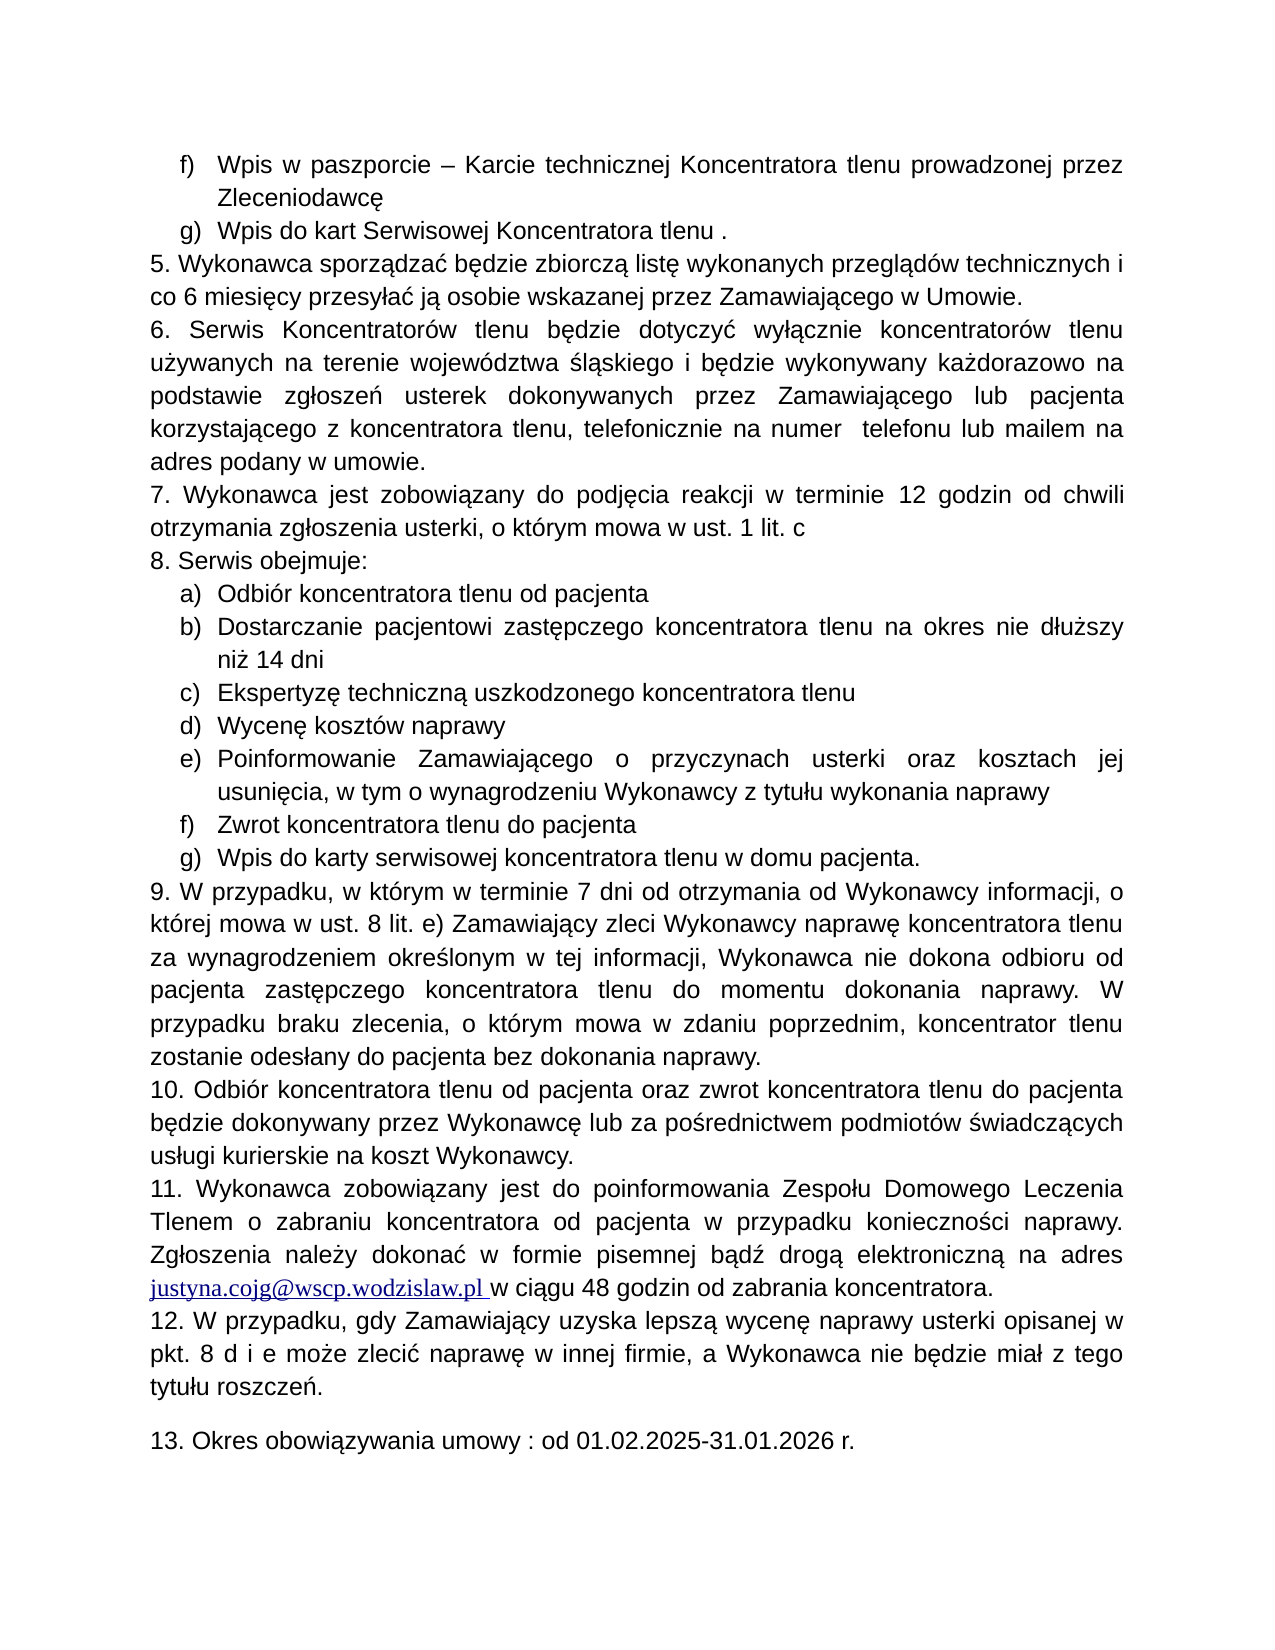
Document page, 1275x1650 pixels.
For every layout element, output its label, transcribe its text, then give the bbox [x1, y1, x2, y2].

list Zwrot koncentratora tlenu do pacjenta [179, 810, 1125, 839]
text 8. Serwis obejmuje: [150, 546, 1125, 575]
text 13. Okres obowiązywania umowy : od 01.02.2025-31.01.2026 r. [150, 1426, 1125, 1454]
list Wpis do kart Serwisowej Koncentratora tlenu . [179, 216, 1125, 245]
text 5. Wykonawca sporządzać będzie zbiorczą listę wykonanych przeglądów technicznych i co 6 miesięcy przesyłać ją osobie wskazanej przez Zamawiającego w Umowie. [150, 249, 1125, 311]
list Poinformowanie Zamawiającego o przyczynach usterki oraz kosztach jej usunięcia, w tym o wynagrodzeniu Wykonawcy z tytułu wykonania naprawy [179, 744, 1125, 806]
list Odbiór koncentratora tlenu od pacjenta [179, 579, 1125, 608]
list Wycenę kosztów naprawy [179, 711, 1125, 740]
text 6. Serwis Koncentratorów tlenu będzie dotyczyć wyłącznie koncentratorów tlenu używanych na terenie województwa śląskiego i będzie wykonywany każdorazowo na podstawie zgłoszeń usterek dokonywanych przez Zamawiającego lub pacjenta korzystającego z koncentratora tlenu, telefonicznie na numer telefonu lub mailem na adres podany w umowie. [150, 315, 1125, 476]
list Dostarczanie pacjentowi zastępczego koncentratora tlenu na okres nie dłuższy niż 14 dni [179, 612, 1125, 674]
list Ekspertyzę techniczną uszkodzonego koncentratora tlenu [179, 678, 1125, 707]
text 10. Odbiór koncentratora tlenu od pacjenta oraz zwrot koncentratora tlenu do pacjenta będzie dokonywany przez Wykonawcę lub za pośrednictwem podmiotów świadczących usługi kurierskie na koszt Wykonawcy. [150, 1074, 1125, 1169]
text 12. W przypadku, gdy Zamawiający uzyska lepszą wycenę naprawy usterki opisanej w pkt. 8 d i e może zlecić naprawę w innej firmie, a Wykonawca nie będzie miał z tego tytułu roszczeń. [150, 1306, 1125, 1401]
list Wpis do karty serwisowej koncentratora tlenu w domu pacjenta. [179, 843, 1125, 872]
text 9. W przypadku, w którym w terminie 7 dni od otrzymania od Wykonawcy informacji, o której mowa w ust. 8 lit. e) Zamawiający zleci Wykonawcy naprawę koncentratora tlenu za wynagrodzeniem określonym w tej informacji, Wykonawca nie dokona odbioru od pacjenta zastępczego koncentratora tlenu do momentu dokonania naprawy. W przypadku braku zlecenia, o którym mowa w zdaniu poprzednim, koncentrator tlenu zostanie odesłany do pacjenta bez dokonania naprawy. [150, 876, 1125, 1070]
list Wpis w paszporcie – Karcie technicznej Koncentratora tlenu prowadzonej przez Zleceniodawcę [179, 150, 1125, 212]
text 11. Wykonawca zobowiązany jest do poinformowania Zespołu Domowego Leczenia Tlenem o zabraniu koncentratora od pacjenta w przypadku konieczności naprawy. Zgłoszenia należy dokonać w formie pisemnej bądź drogą elektroniczną na adres justyna.cojg@wscp.wodzislaw.pl w ciągu 48 godzin od zabrania koncentratora. [150, 1174, 1125, 1302]
text 7. Wykonawca jest zobowiązany do podjęcia reakcji w terminie 12 godzin od chwili otrzymania zgłoszenia usterki, o którym mowa w ust. 1 lit. c [150, 480, 1125, 542]
